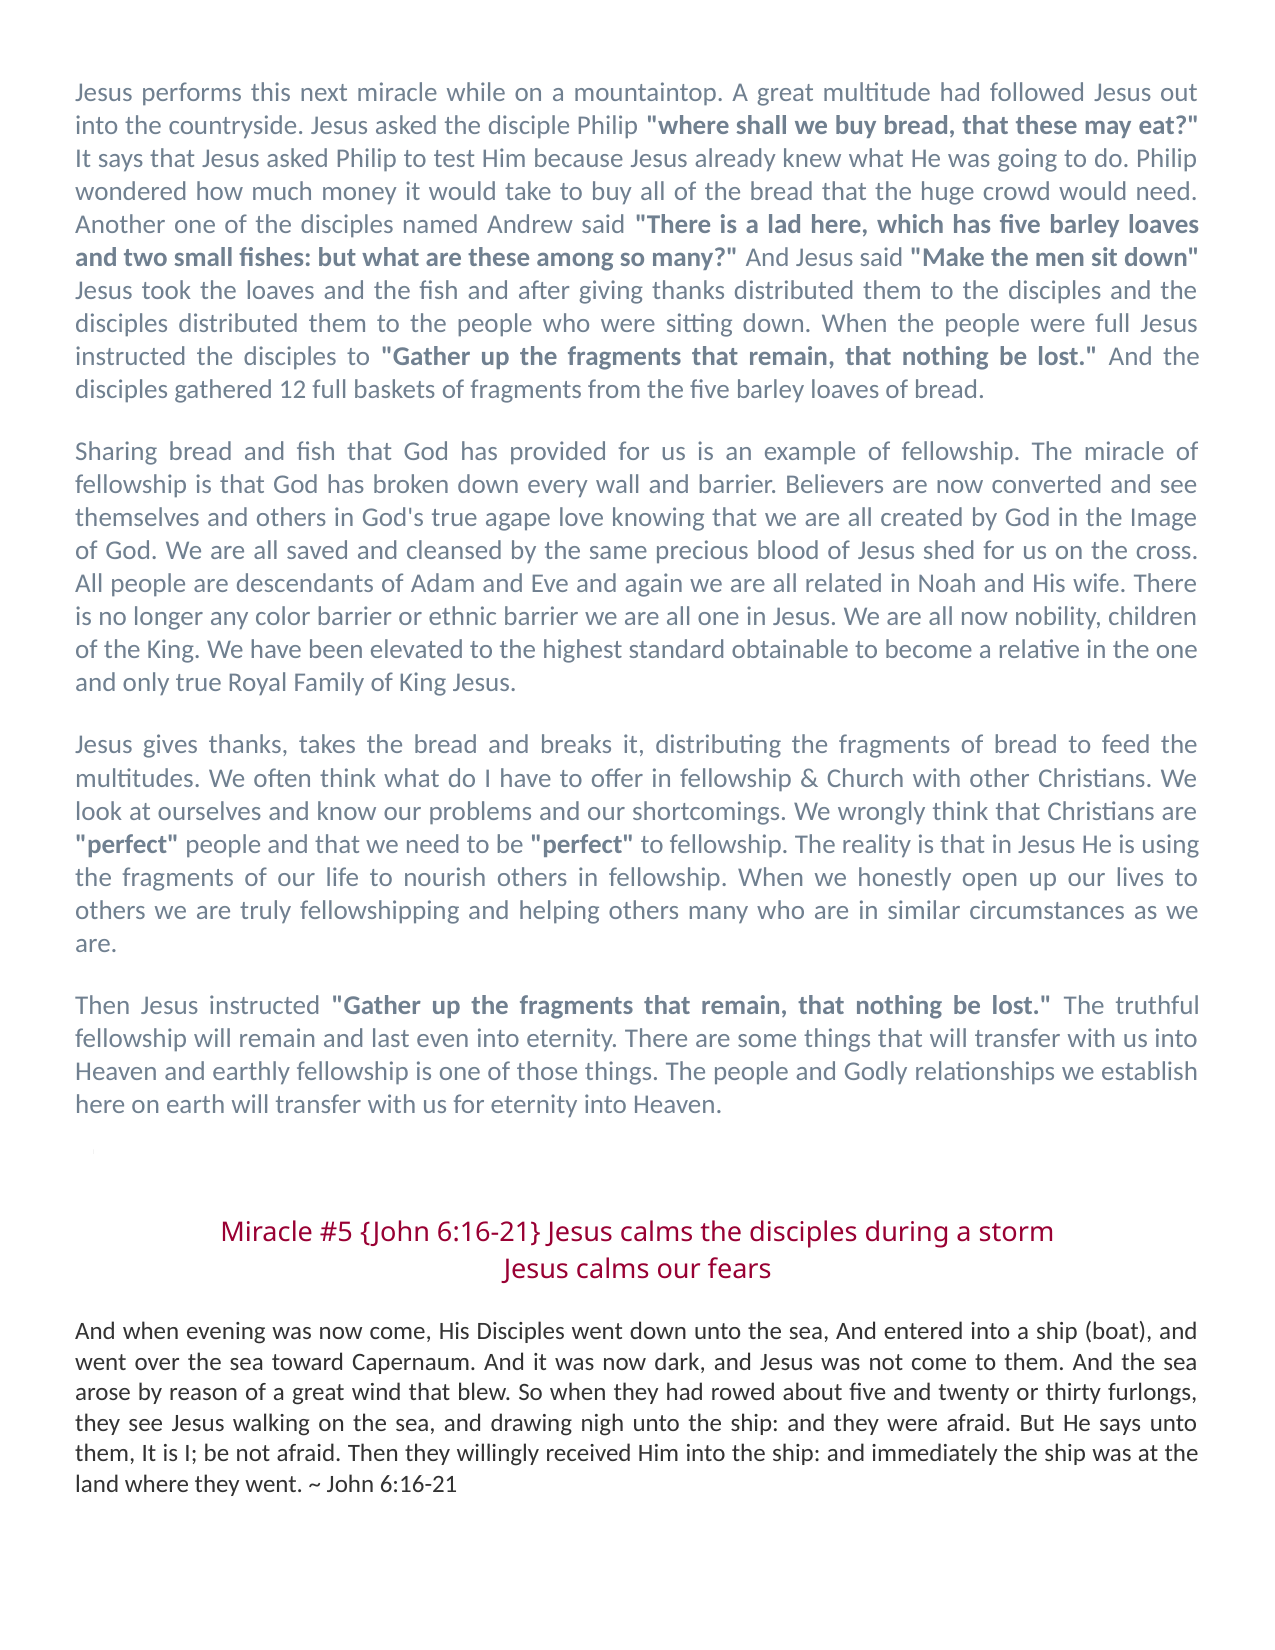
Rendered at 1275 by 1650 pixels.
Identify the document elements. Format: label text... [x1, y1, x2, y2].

text Sharing bread and fish that God has provided for us is an example of fellowship. The miracle of fellowship is that God has broken down every wall and barrier. Believers are now converted and see themselves and others in God's true agape love knowing that we are all created by God in the Image of God. We are all saved and cleansed by the same precious blood of Jesus shed for us on the cross. All people are descendants of Adam and Eve and again we are all related in Noah and His wife. There is no longer any color barrier or ethnic barrier we are all one in Jesus. We are all now nobility, children of the King. We have been elevated to the highest standard obtainable to become a relative in the one and only true Royal Family of King Jesus. [75, 434, 1200, 698]
text Jesus performs this next miracle while on a mountaintop. A great multitude had followed Jesus out into the countryside. Jesus asked the disciple Philip "where shall we buy bread, that these may eat?" It says that Jesus asked Philip to test Him because Jesus already knew what He was going to do. Philip wondered how much money it would take to buy all of the bread that the huge crowd would need. Another one of the disciples named Andrew said "There is a lad here, which has five barley loaves and two small fishes: but what are these among so many?" And Jesus said "Make the men sit down" Jesus took the loaves and the fish and after giving thanks distributed them to the disciples and the disciples distributed them to the people who were sitting down. When the people were full Jesus instructed the disciples to "Gather up the fragments that remain, that nothing be lost." And the disciples gathered 12 full baskets of fragments from the five barley loaves of bread. [75, 75, 1200, 405]
text Jesus gives thanks, takes the bread and breaks it, distributing the fragments of bread to feed the multitudes. We often think what do I have to offer in fellowship & Church with other Christians. We look at ourselves and know our problems and our shortcomings. We wrongly think that Christians are "perfect" people and that we need to be "perfect" to fellowship. The reality is that in Jesus He is using the fragments of our life to nourish others in fellowship. When we honestly open up our lives to others we are truly fellowshipping and helping others many who are in similar circumstances as we are. [75, 728, 1200, 959]
subtitle Miracle #5 {John 6:16-21} Jesus calms the disciples during a storm Jesus calms our fears [75, 1212, 1200, 1286]
text Then Jesus instructed "Gather up the fragments that remain, that nothing be lost." The truthful fellowship will remain and last even into eternity. There are some things that will transfer with us into Heaven and earthly fellowship is one of those things. The people and Godly relationships we establish here on earth will transfer with us for eternity into Heaven. [75, 988, 1200, 1120]
text And when evening was now come, His Disciples went down unto the sea, And entered into a ship (boat), and went over the sea toward Capernaum. And it was now dark, and Jesus was not come to them. And the sea arose by reason of a great wind that blew. So when they had rowed about five and twenty or thirty furlongs, they see Jesus walking on the sea, and drawing nigh unto the ship: and they were afraid. But He says unto them, It is I; be not afraid. Then they willingly received Him into the ship: and immediately the ship was at the land where they went. ~ John 6:16-21 [75, 1315, 1200, 1498]
